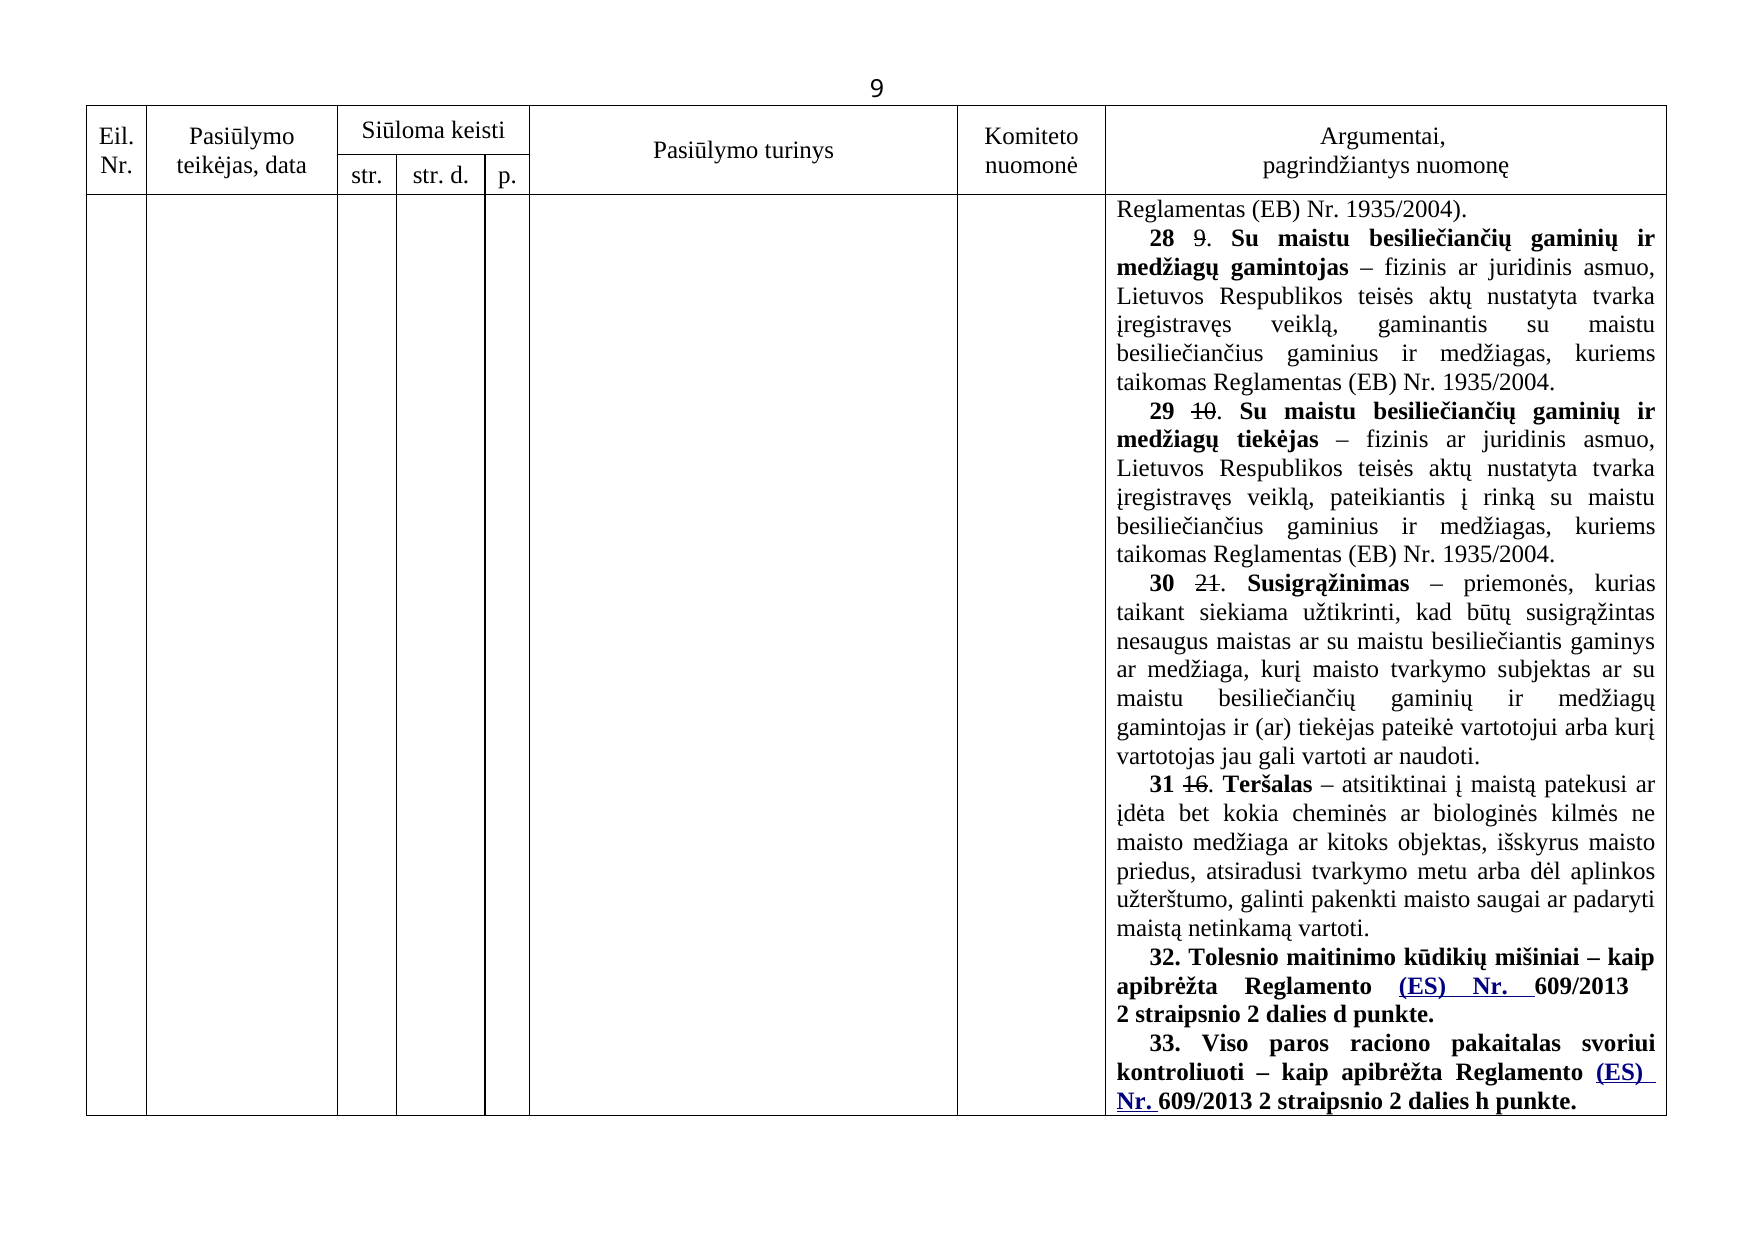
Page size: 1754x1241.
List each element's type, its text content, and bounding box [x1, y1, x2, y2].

table_cell [397, 195, 484, 1114]
table_cell [958, 195, 1105, 1114]
table_header Eil. Nr. [87, 106, 146, 193]
table_cell p. [486, 155, 529, 193]
table_header Pasiūlymo teikėjas, data [147, 106, 337, 193]
table_cell str. d. [397, 155, 484, 193]
table_cell Reglamentas (EB) Nr. 1935/2004). 28 9. Su maistu besiliečiančių gaminių ir medžiagų gamintojas – fizinis ar juridinis asmuo, Lietuvos Respublikos teisės aktų nustatyta tvarka įregistravęs veiklą, gaminantis su maistu besiliečiančius gaminius ir medžiagas, kuriems taikomas Reglamentas (EB) Nr. 1935/2004. 29 10. Su maistu besiliečiančių gaminių ir medžiagų tiekėjas – fizinis ar juridinis asmuo, Lietuvos Respublikos teisės aktų nustatyta tvarka įregistravęs veiklą, pateikiantis į rinką su maistu besiliečiančius gaminius ir medžiagas, kuriems taikomas Reglamentas (EB) Nr. 1935/2004. 30 21. Susigrąžinimas – priemonės, kurias taikant siekiama užtikrinti, kad būtų susigrąžintas nesaugus maistas ar su maistu besiliečiantis gaminys ar medžiaga, kurį maisto tvarkymo subjektas ar su maistu besiliečiančių gaminių ir medžiagų gamintojas ir (ar) tiekėjas pateikė vartotojui arba kurį vartotojas jau gali vartoti ar naudoti. 31 16. Teršalas – atsitiktinai į maistą patekusi ar įdėta bet kokia cheminės ar biologinės kilmės ne maisto medžiaga ar kitoks objektas, išskyrus maisto priedus, atsiradusi tvarkymo metu arba dėl aplinkos užterštumo, galinti pakenkti maisto saugai ar padaryti maistą netinkamą vartoti. 32. Tolesnio maitinimo kūdikių mišiniai – kaip apibrėžta Reglamento (ES) Nr. 609/2013 2 straipsnio 2 dalies d punkte. 33. Viso paros raciono pakaitalas svoriui kontroliuoti – kaip apibrėžta Reglamento (ES) Nr. 609/2013 2 straipsnio 2 dalies h punkte. [1106, 195, 1666, 1114]
table_header Argumentai, pagrindžiantys nuomonę [1106, 106, 1666, 193]
table_cell [486, 195, 529, 1114]
table_cell str. [338, 155, 396, 193]
table_cell [87, 195, 146, 1114]
table_cell [530, 195, 957, 1114]
table_header Siūloma keisti [338, 106, 529, 154]
table_header Pasiūlymo turinys [530, 106, 957, 193]
table_cell [147, 195, 337, 1114]
table_header Komiteto nuomonė [958, 106, 1105, 193]
table_cell [338, 195, 396, 1114]
